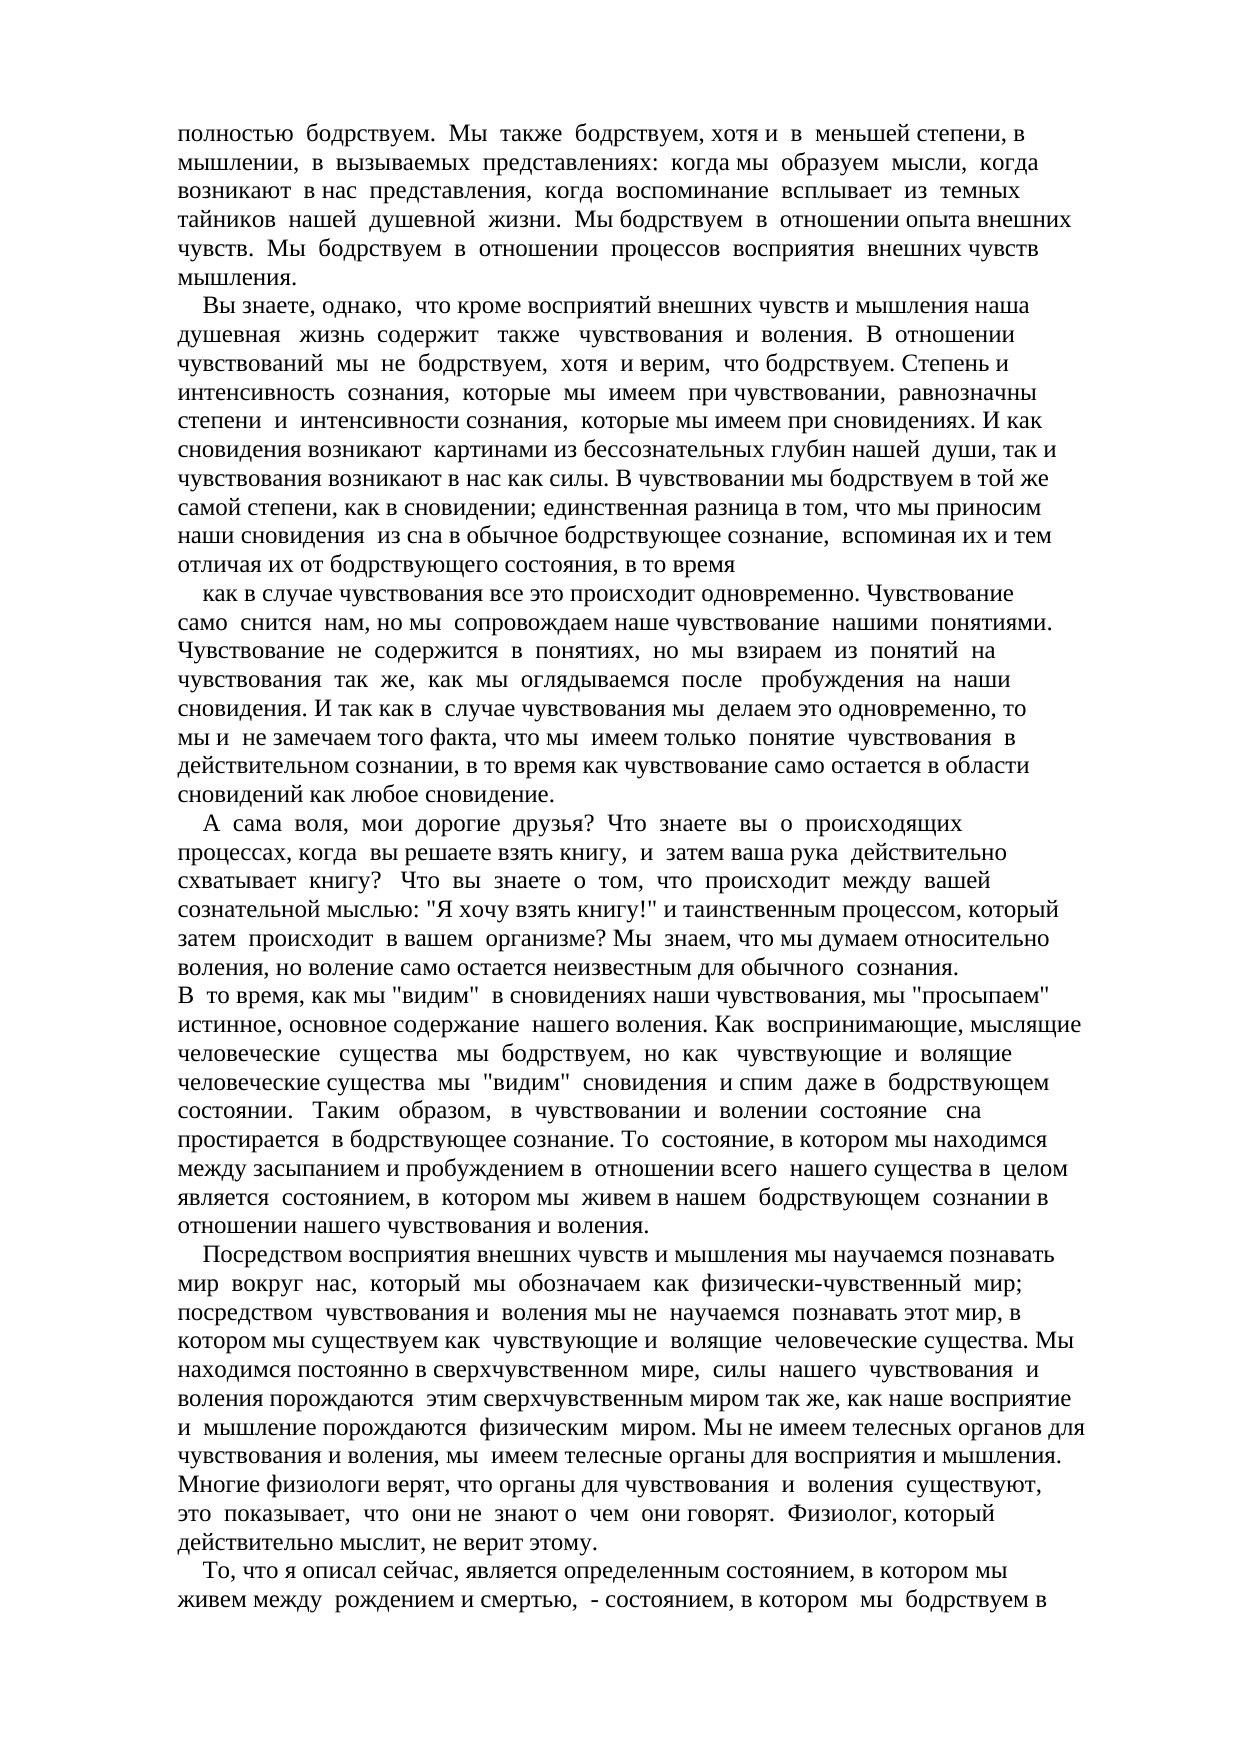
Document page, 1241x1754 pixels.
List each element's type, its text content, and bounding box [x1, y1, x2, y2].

text сновидений как любое сновидение. [177, 779, 1152, 808]
text живем между рождением и смертью, - состоянием, в котором мы бодрствуем в [177, 1584, 1152, 1613]
text наши сновидения из сна в обычное бодрствующее сознание, вспоминая их и тем [177, 521, 1152, 549]
text душевная жизнь содержит также чувствования и воления. В отношении [177, 319, 1152, 348]
text мышления. [177, 262, 1152, 291]
text полностью бодрствуем. Мы также бодрствуем, хотя и в меньшей степени, в [177, 118, 1152, 147]
text находимся постоянно в сверхчувственном мире, силы нашего чувствования и [177, 1354, 1152, 1383]
text мир вокруг нас, который мы обозначаем как физически-чувственный мир; [177, 1268, 1152, 1297]
text это показывает, что они не знают о чем они говорят. Физиолог, который [177, 1498, 1152, 1527]
text мы и не замечаем того факта, что мы имеем только понятие чувствования в [177, 722, 1152, 751]
text процессах, когда вы решаете взять книгу, и затем ваша рука действительно [177, 837, 1152, 866]
text чувствования возникают в нас как силы. В чувствовании мы бодрствуем в той же [177, 463, 1152, 492]
text человеческие существа мы "видим" сновидения и спим даже в бодрствующем [177, 1067, 1152, 1096]
text затем происходит в вашем организме? Мы знаем, что мы думаем относительно [177, 923, 1152, 952]
text самой степени, как в сновидении; единственная разница в том, что мы приносим [177, 492, 1152, 521]
text То, что я описал сейчас, является определенным состоянием, в котором мы [177, 1556, 1152, 1584]
text тайников нашей душевной жизни. Мы бодрствуем в отношении опыта внешних [177, 204, 1152, 233]
text человеческие существа мы бодрствуем, но как чувствующие и волящие [177, 1038, 1152, 1067]
text степени и интенсивности сознания, которые мы имеем при сновидениях. И как [177, 406, 1152, 434]
text Чувствование не содержится в понятиях, но мы взираем из понятий на [177, 636, 1152, 664]
text воления, но воление само остается неизвестным для обычного сознания. [177, 952, 1152, 981]
text Вы знаете, однако, что кроме восприятий внешних чувств и мышления наша [177, 291, 1152, 319]
text Многие физиологи верят, что органы для чувствования и воления существуют, [177, 1469, 1152, 1498]
text и мышление порождаются физическим миром. Мы не имеем телесных органов для [177, 1412, 1152, 1441]
text Посредством восприятия внешних чувств и мышления мы научаемся познавать [177, 1239, 1152, 1268]
text между засыпанием и пробуждением в отношении всего нашего существа в целом [177, 1153, 1152, 1182]
text мышлении, в вызываемых представлениях: когда мы образуем мысли, когда [177, 147, 1152, 176]
text А сама воля, мои дорогие друзья? Что знаете вы о происходящих [177, 808, 1152, 837]
text чувствования и воления, мы имеем телесные органы для восприятия и мышления. [177, 1441, 1152, 1469]
text чувств. Мы бодрствуем в отношении процессов восприятия внешних чувств [177, 233, 1152, 262]
text схватывает книгу? Что вы знаете о том, что происходит между вашей [177, 866, 1152, 894]
text как в случае чувствования все это происходит одновременно. Чувствование [177, 578, 1152, 607]
text действительно мыслит, не верит этому. [177, 1527, 1152, 1556]
text сновидения. И так как в случае чувствования мы делаем это одновременно, то [177, 693, 1152, 722]
text отличая их от бодрствующего состояния, в то время [177, 549, 1152, 578]
text чувствований мы не бодрствуем, хотя и верим, что бодрствуем. Степень и [177, 348, 1152, 377]
text является состоянием, в котором мы живем в нашем бодрствующем сознании в [177, 1182, 1152, 1211]
text В то время, как мы "видим" в сновидениях наши чувствования, мы "просыпаем" [177, 981, 1152, 1009]
text само снится нам, но мы сопровождаем наше чувствование нашими понятиями. [177, 607, 1152, 636]
text интенсивность сознания, которые мы имеем при чувствовании, равнозначны [177, 377, 1152, 406]
text истинное, основное содержание нашего воления. Как воспринимающие, мыслящие [177, 1009, 1152, 1038]
text посредством чувствования и воления мы не научаемся познавать этот мир, в [177, 1297, 1152, 1326]
text сознательной мыслью: "Я хочу взять книгу!" и таинственным процессом, который [177, 894, 1152, 923]
text чувствования так же, как мы оглядываемся после пробуждения на наши [177, 664, 1152, 693]
text отношении нашего чувствования и воления. [177, 1211, 1152, 1239]
text состоянии. Таким образом, в чувствовании и волении состояние сна [177, 1096, 1152, 1124]
text действительном сознании, в то время как чувствование само остается в области [177, 751, 1152, 779]
text возникают в нас представления, когда воспоминание всплывает из темных [177, 176, 1152, 204]
text сновидения возникают картинами из бессознательных глубин нашей души, так и [177, 434, 1152, 463]
text простирается в бодрствующее сознание. То состояние, в котором мы находимся [177, 1124, 1152, 1153]
text котором мы существуем как чувствующие и волящие человеческие существа. Мы [177, 1326, 1152, 1354]
text воления порождаются этим сверхчувственным миром так же, как наше восприятие [177, 1383, 1152, 1412]
